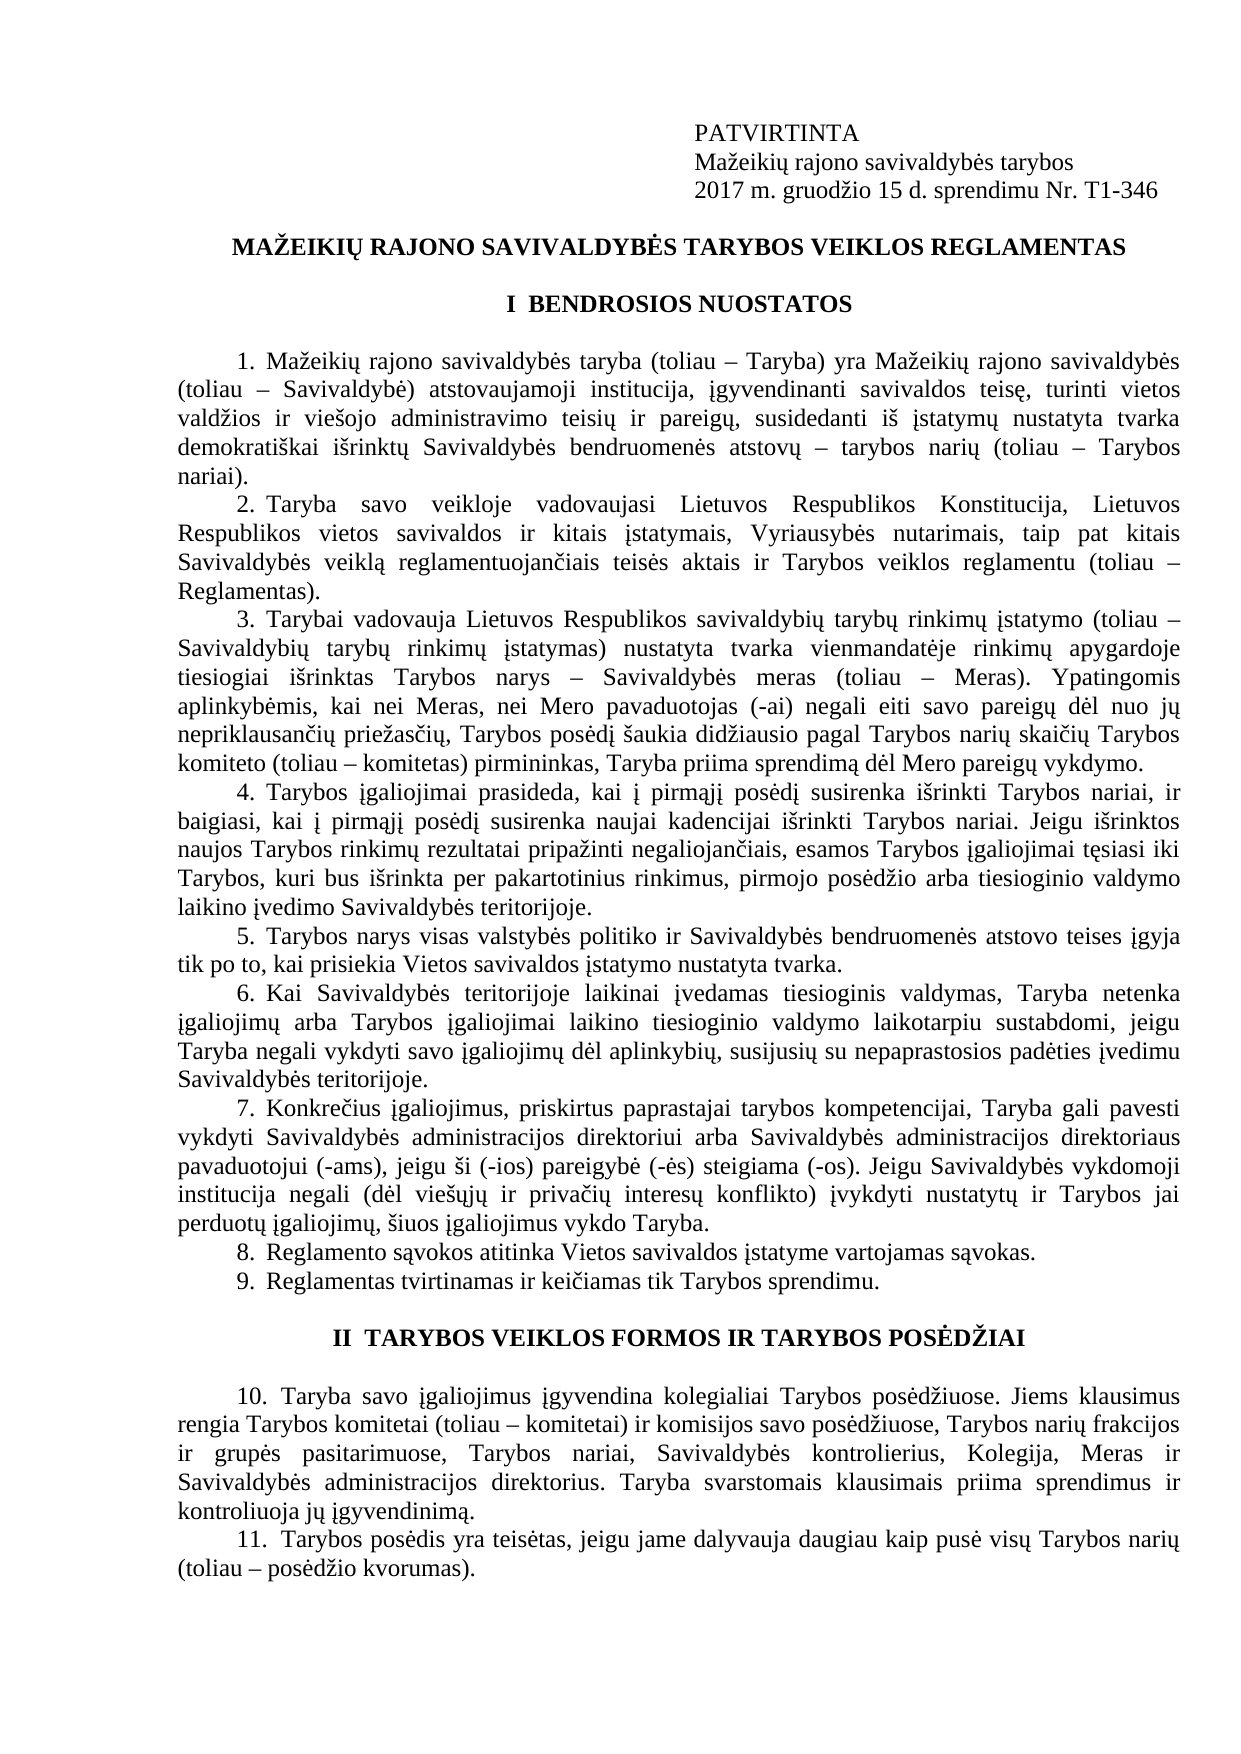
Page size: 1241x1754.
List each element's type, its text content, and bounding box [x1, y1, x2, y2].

text 6. Kai Savivaldybės teritorijoje laikinai įvedamas tiesioginis valdymas, Taryba netenka įgaliojimų arba Tarybos įgaliojimai laikino tiesioginio valdymo laikotarpiu sustabdomi, jeigu Taryba negali vykdyti savo įgaliojimų dėl aplinkybių, susijusių su nepaprastosios padėties įvedimu Savivaldybės teritorijoje. [177, 978, 1181, 1093]
text 11. Tarybos posėdis yra teisėtas, jeigu jame dalyvauja daugiau kaip pusė visų Tarybos narių (toliau – posėdžio kvorumas). [177, 1524, 1181, 1582]
text I BENDROSIOS NUOSTATOS [177, 289, 1181, 318]
text 2. Taryba savo veikloje vadovaujasi Lietuvos Respublikos Konstitucija, Lietuvos Respublikos vietos savivaldos ir kitais įstatymais, Vyriausybės nutarimais, taip pat kitais Savivaldybės veiklą reglamentuojančiais teisės aktais ir Tarybos veiklos reglamentu (toliau – Reglamentas). [177, 489, 1181, 604]
text 3. Tarybai vadovauja Lietuvos Respublikos savivaldybių tarybų rinkimų įstatymo (toliau – Savivaldybių tarybų rinkimų įstatymas) nustatyta tvarka vienmandatėje rinkimų apygardoje tiesiogiai išrinktas Tarybos narys – Savivaldybės meras (toliau – Meras). Ypatingomis aplinkybėmis, kai nei Meras, nei Mero pavaduotojas (-ai) negali eiti savo pareigų dėl nuo jų nepriklausančių priežasčių, Tarybos posėdį šaukia didžiausio pagal Tarybos narių skaičių Tarybos komiteto (toliau – komitetas) pirmininkas, Taryba priima sprendimą dėl Mero pareigų vykdymo. [177, 604, 1181, 777]
text 2017 m. gruodžio 15 d. sprendimu Nr. T1-346 [694, 176, 1181, 204]
text 7. Konkrečius įgaliojimus, priskirtus paprastajai tarybos kompetencijai, Taryba gali pavesti vykdyti Savivaldybės administracijos direktoriui arba Savivaldybės administracijos direktoriaus pavaduotojui (-ams), jeigu ši (-ios) pareigybė (-ės) steigiama (-os). Jeigu Savivaldybės vykdomoji institucija negali (dėl viešųjų ir privačių interesų konflikto) įvykdyti nustatytų ir Tarybos jai perduotų įgaliojimų, šiuos įgaliojimus vykdo Taryba. [177, 1093, 1181, 1237]
text PATVIRTINTA [694, 118, 1181, 147]
text 9. Reglamentas tvirtinamas ir keičiamas tik Tarybos sprendimu. [177, 1266, 1181, 1294]
text MAŽEIKIŲ RAJONO SAVIVALDYBĖS TARYBOS VEIKLOS REGLAMENTAS [177, 232, 1181, 261]
text Mažeikių rajono savivaldybės tarybos [694, 147, 1181, 176]
text 8. Reglamento sąvokos atitinka Vietos savivaldos įstatyme vartojamas sąvokas. [177, 1237, 1181, 1266]
text II TARYBOS VEIKLOS FORMOS IR TARYBOS POSĖDŽIAI [177, 1323, 1181, 1352]
text 4. Tarybos įgaliojimai prasideda, kai į pirmąjį posėdį susirenka išrinkti Tarybos nariai, ir baigiasi, kai į pirmąjį posėdį susirenka naujai kadencijai išrinkti Tarybos nariai. Jeigu išrinktos naujos Tarybos rinkimų rezultatai pripažinti negaliojančiais, esamos Tarybos įgaliojimai tęsiasi iki Tarybos, kuri bus išrinkta per pakartotinius rinkimus, pirmojo posėdžio arba tiesioginio valdymo laikino įvedimo Savivaldybės teritorijoje. [177, 777, 1181, 921]
text 1. Mažeikių rajono savivaldybės taryba (toliau – Taryba) yra Mažeikių rajono savivaldybės (toliau – Savivaldybė) atstovaujamoji institucija, įgyvendinanti savivaldos teisę, turinti vietos valdžios ir viešojo administravimo teisių ir pareigų, susidedanti iš įstatymų nustatyta tvarka demokratiškai išrinktų Savivaldybės bendruomenės atstovų – tarybos narių (toliau – Tarybos nariai). [177, 346, 1181, 489]
text 10. Taryba savo įgaliojimus įgyvendina kolegialiai Tarybos posėdžiuose. Jiems klausimus rengia Tarybos komitetai (toliau – komitetai) ir komisijos savo posėdžiuose, Tarybos narių frakcijos ir grupės pasitarimuose, Tarybos nariai, Savivaldybės kontrolierius, Kolegija, Meras ir Savivaldybės administracijos direktorius. Taryba svarstomais klausimais priima sprendimus ir kontroliuoja jų įgyvendinimą. [177, 1381, 1181, 1524]
text 5. Tarybos narys visas valstybės politiko ir Savivaldybės bendruomenės atstovo teises įgyja tik po to, kai prisiekia Vietos savivaldos įstatymo nustatyta tvarka. [177, 921, 1181, 978]
